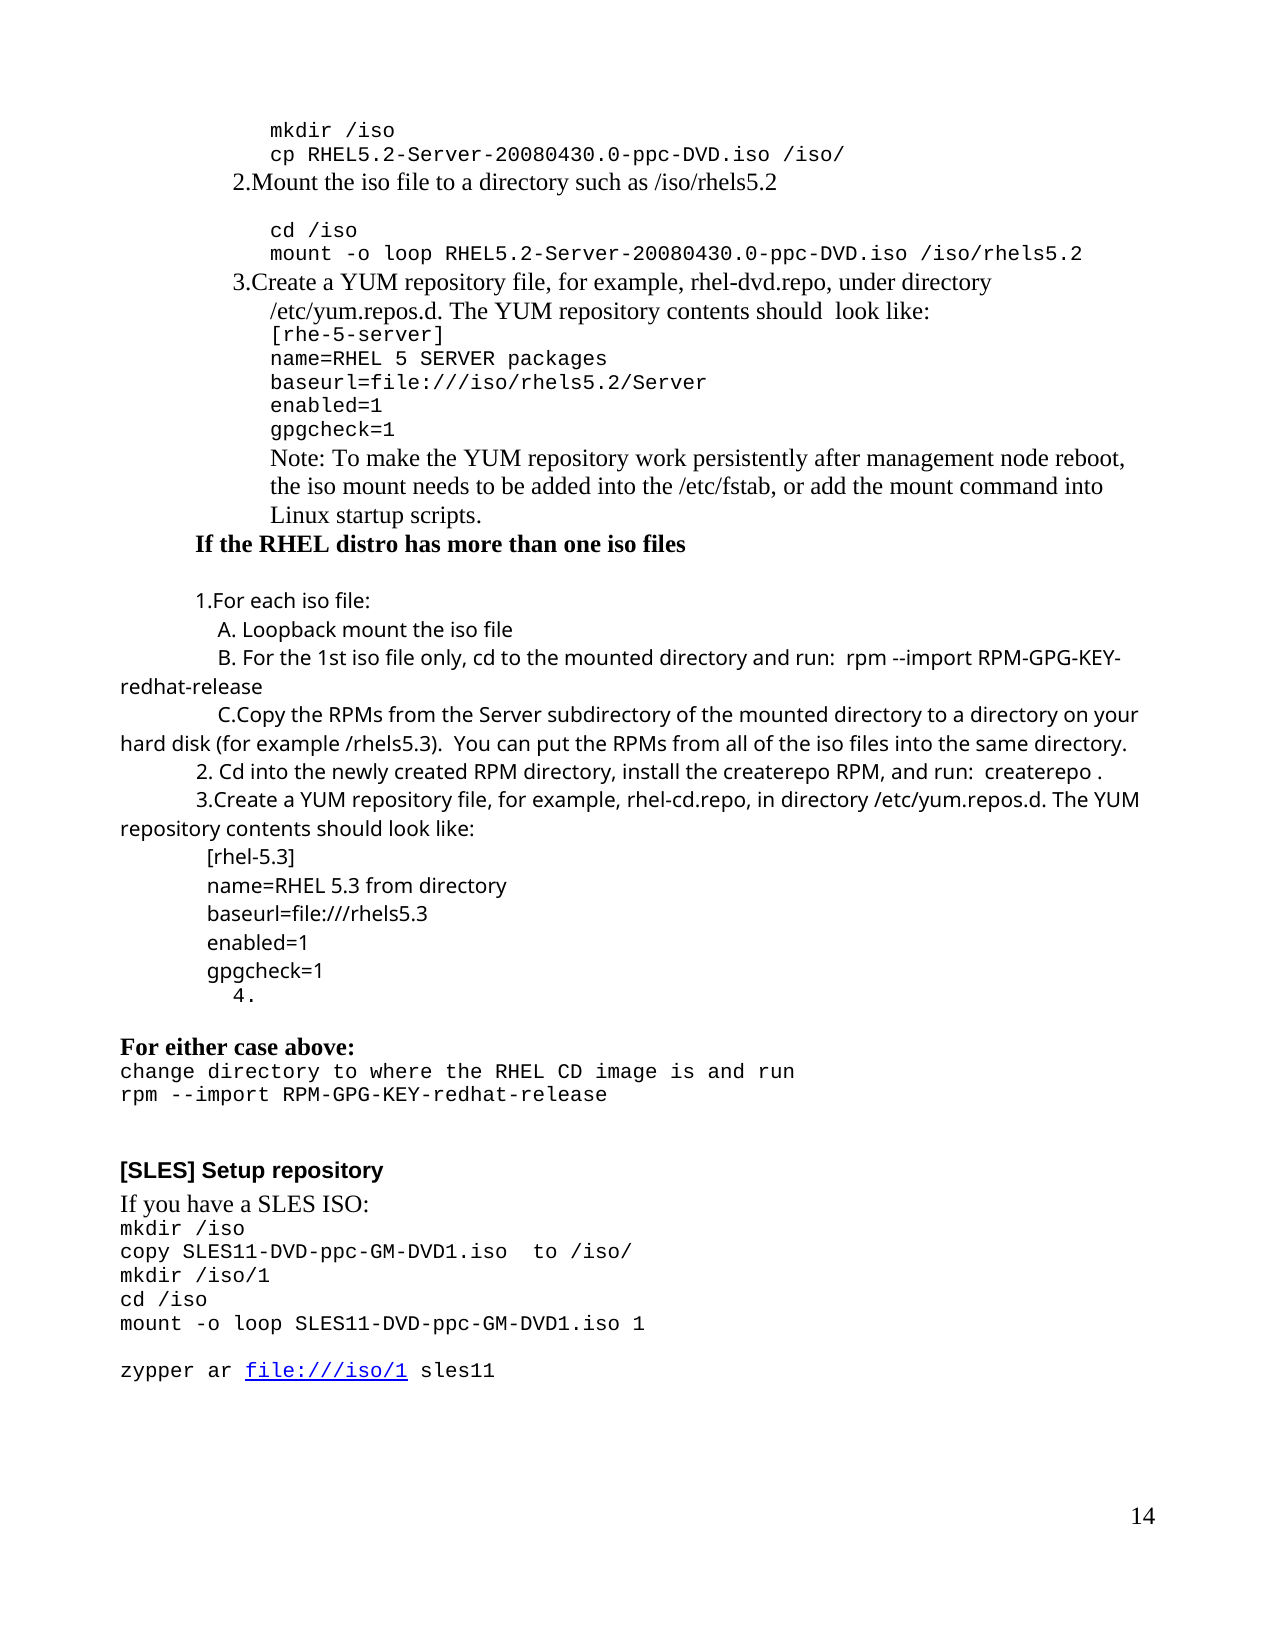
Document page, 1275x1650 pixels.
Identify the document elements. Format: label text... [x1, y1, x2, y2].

text mkdir /iso [120, 1218, 1155, 1242]
text change directory to where the RHEL CD image is and run [120, 1061, 1155, 1084]
text mount -o loop SLES11-DVD-ppc-GM-DVD1.iso 1 [120, 1312, 1155, 1336]
text cd /iso [120, 1289, 1155, 1312]
text rpm --import RPM-GPG-KEY-redhat-release [120, 1084, 1155, 1108]
list Create a YUM repository file, for example, rhel-dvd.repo, under directory /etc/yum.repos.d. The YUM repository contents should look like: [232, 267, 1155, 324]
text A. Loopback mount the iso file [120, 615, 1155, 643]
text enabled=1 [270, 395, 1155, 419]
text baseurl=file:///iso/rhels5.2/Server [270, 372, 1155, 395]
text name=RHEL 5 SERVER packages [270, 348, 1155, 372]
text For either case above: [120, 1032, 1155, 1061]
text baseurl=file:///rhels5.3 [120, 899, 1155, 928]
subtitle [SLES] Setup repository [120, 1157, 1155, 1183]
text name=RHEL 5.3 from directory [120, 871, 1155, 899]
text mkdir /iso/1 [120, 1265, 1155, 1289]
text mount -o loop RHEL5.2-Server-20080430.0-ppc-DVD.iso /iso/rhels5.2 [270, 243, 1155, 267]
text [rhe-5-server] [270, 324, 1155, 348]
text C.Copy the RPMs from the Server subdirectory of the mounted directory to a directory on your hard disk (for example /rhels5.3). You can put the RPMs from all of the iso files into the same directory. [120, 700, 1155, 757]
text Note: To make the YUM repository work persistently after management node reboot, the iso mount needs to be added into the /etc/fstab, or add the mount command into Linux startup scripts. [270, 443, 1155, 529]
text 2. Cd into the newly created RPM directory, install the createrepo RPM, and run: createrepo . [120, 757, 1155, 786]
text If you have a SLES ISO: [120, 1189, 1155, 1218]
text B. For the 1st iso file only, cd to the mounted directory and run: rpm --import RPM-GPG-KEY-redhat-release [120, 643, 1155, 700]
text enabled=1 [120, 928, 1155, 956]
text zypper ar file:///iso/1 sles11 [120, 1360, 1155, 1383]
text copy SLES11-DVD-ppc-GM-DVD1.iso to /iso/ [120, 1242, 1155, 1265]
text cp RHEL5.2-Server-20080430.0-ppc-DVD.iso /iso/ [270, 144, 1155, 167]
text gpgcheck=1 [120, 956, 1155, 984]
text If the RHEL distro has more than one iso files [195, 529, 1155, 558]
text [rhel-5.3] [120, 842, 1155, 871]
text 1.For each iso file: [195, 586, 1155, 615]
text gpgcheck=1 [270, 419, 1155, 443]
text 3.Create a YUM repository file, for example, rhel-cd.repo, in directory /etc/yum.repos.d. The YUM repository contents should look like: [120, 786, 1155, 842]
list Mount the iso file to a directory such as /iso/rhels5.2 [232, 167, 1155, 196]
